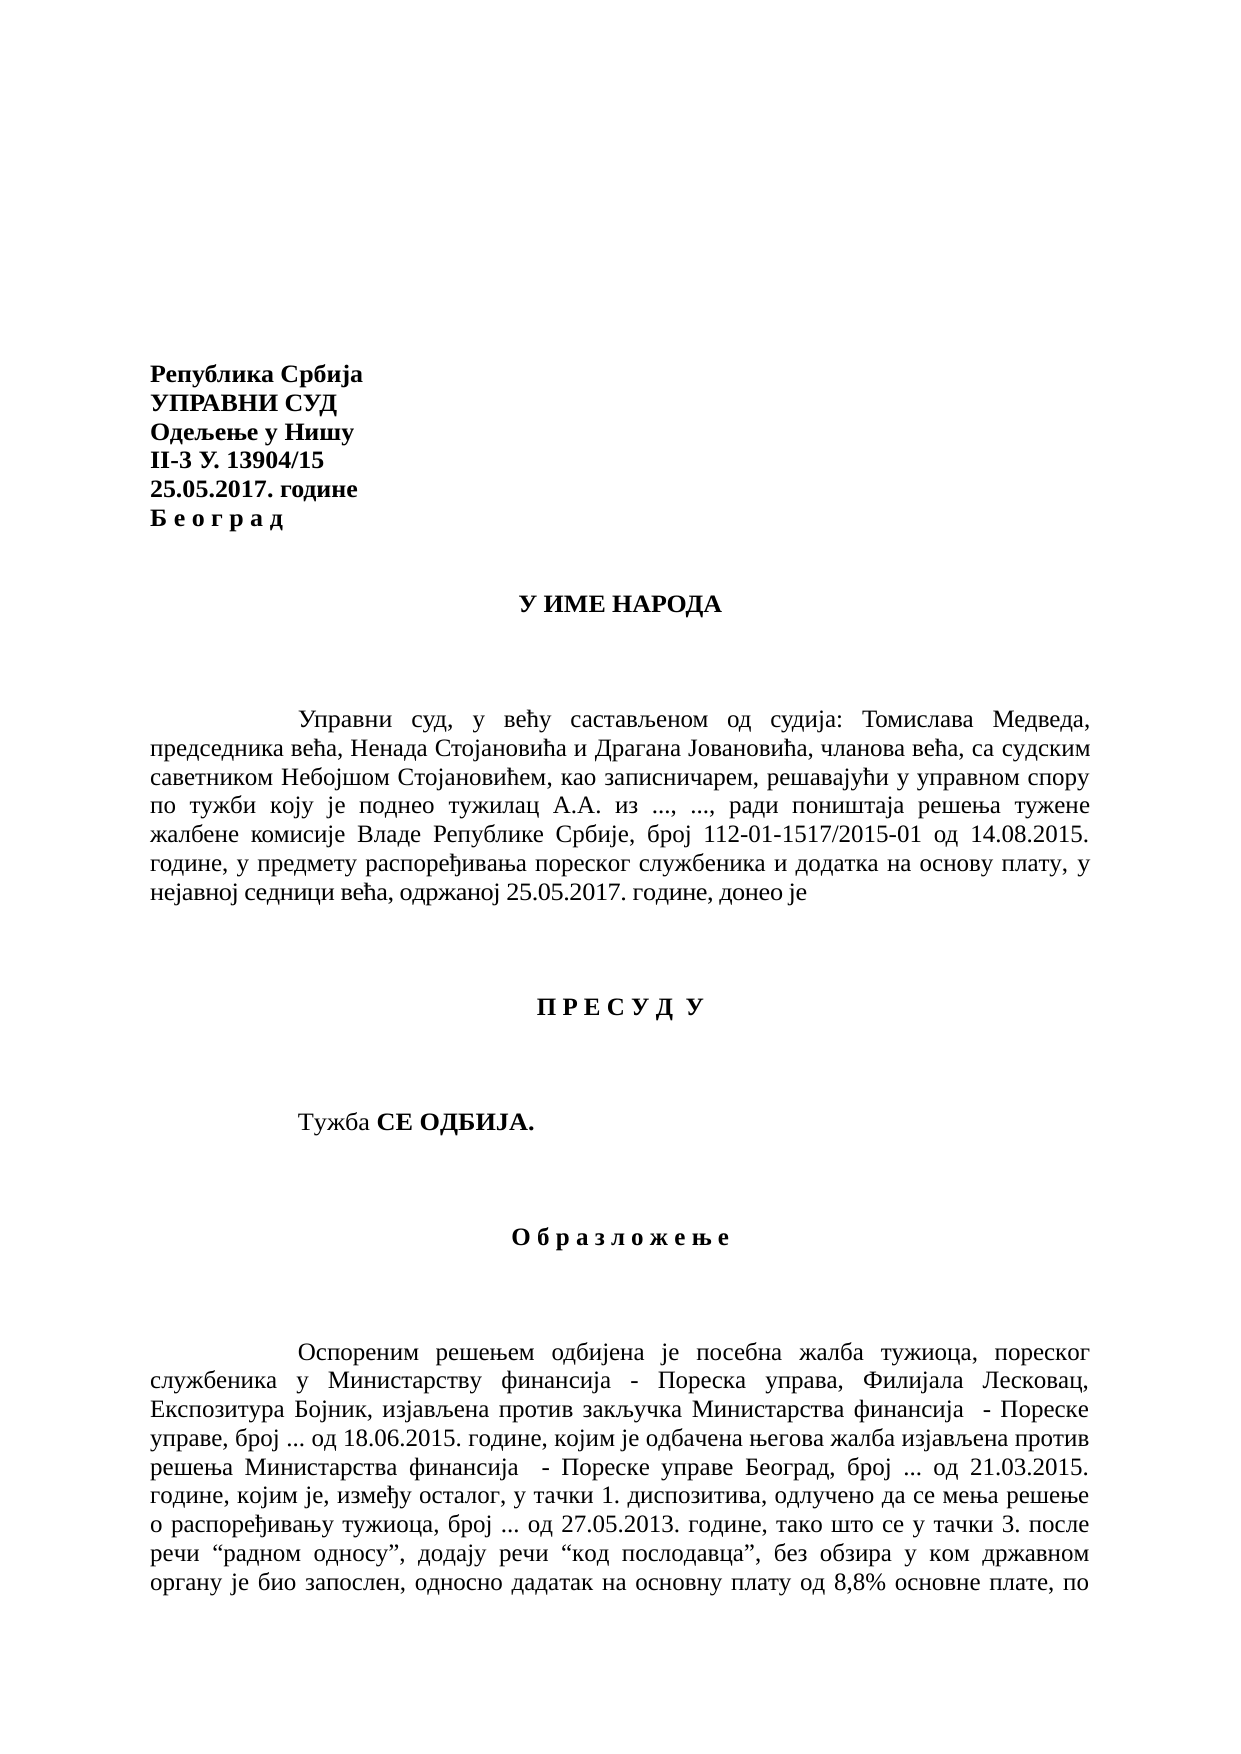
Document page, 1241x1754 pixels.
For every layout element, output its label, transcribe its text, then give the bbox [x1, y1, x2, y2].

text II-3 У. 13904/15 [150, 445, 1090, 474]
text 25.05.2017. године [150, 474, 1090, 503]
text УПРАВНИ СУД [150, 388, 1090, 417]
text Тужба СЕ ОДБИЈА. [150, 1107, 1090, 1135]
text Одељење у Нишу [150, 417, 1090, 445]
text Оспореним решењем одбијена је посебна жалба тужиоца, пореског службеника у Министарству финансија - Пореска управа, Филијала Лесковац, Експозитура Бојник, изјављена против закључка Министарства финансија - Пореске управе, број ... од 18.06.2015. године, којим је одбачена његова жалба изјављена против решења Министарства финансија - Пореске управе Београд, број ... од 21.03.2015. године, којим је, између осталог, у тачки 1. диспозитива, одлучено да се мења решење о распоређивању тужиоца, број ... од 27.05.2013. године, тако што се у тачки 3. после речи “радном односу”, додају речи “код послодавца”, без обзира у ком државном органу је био запослен, односно дадатак на основну плату од 8,8% основне плате, по [150, 1337, 1090, 1595]
text П Р Е С У Д У [150, 992, 1090, 1020]
text Република Србија [150, 148, 1090, 388]
text У ИМЕ НАРОДА [150, 589, 1090, 618]
text Управни суд, у већу састављеном од судија: Томислава Медведа, председника већа, Ненада Стојановића и Драгана Јовановића, чланова већа, са судским саветником Небојшом Стојановићем, као записничарем, решавајући у управном спору по тужби коју је поднео тужилац А.А. из ..., ..., ради поништаја решења тужене жалбене комисије Владе Републике Србије, број 112-01-1517/2015-01 од 14.08.2015. године, у предмету распоређивања пореског службеника и додатка на основу плату, у нејавној седници већа, одржаној 25.05.2017. године, донео је [150, 704, 1090, 905]
text Б е о г р а д [150, 503, 1090, 532]
text О б р а з л о ж е њ е [150, 1222, 1090, 1250]
